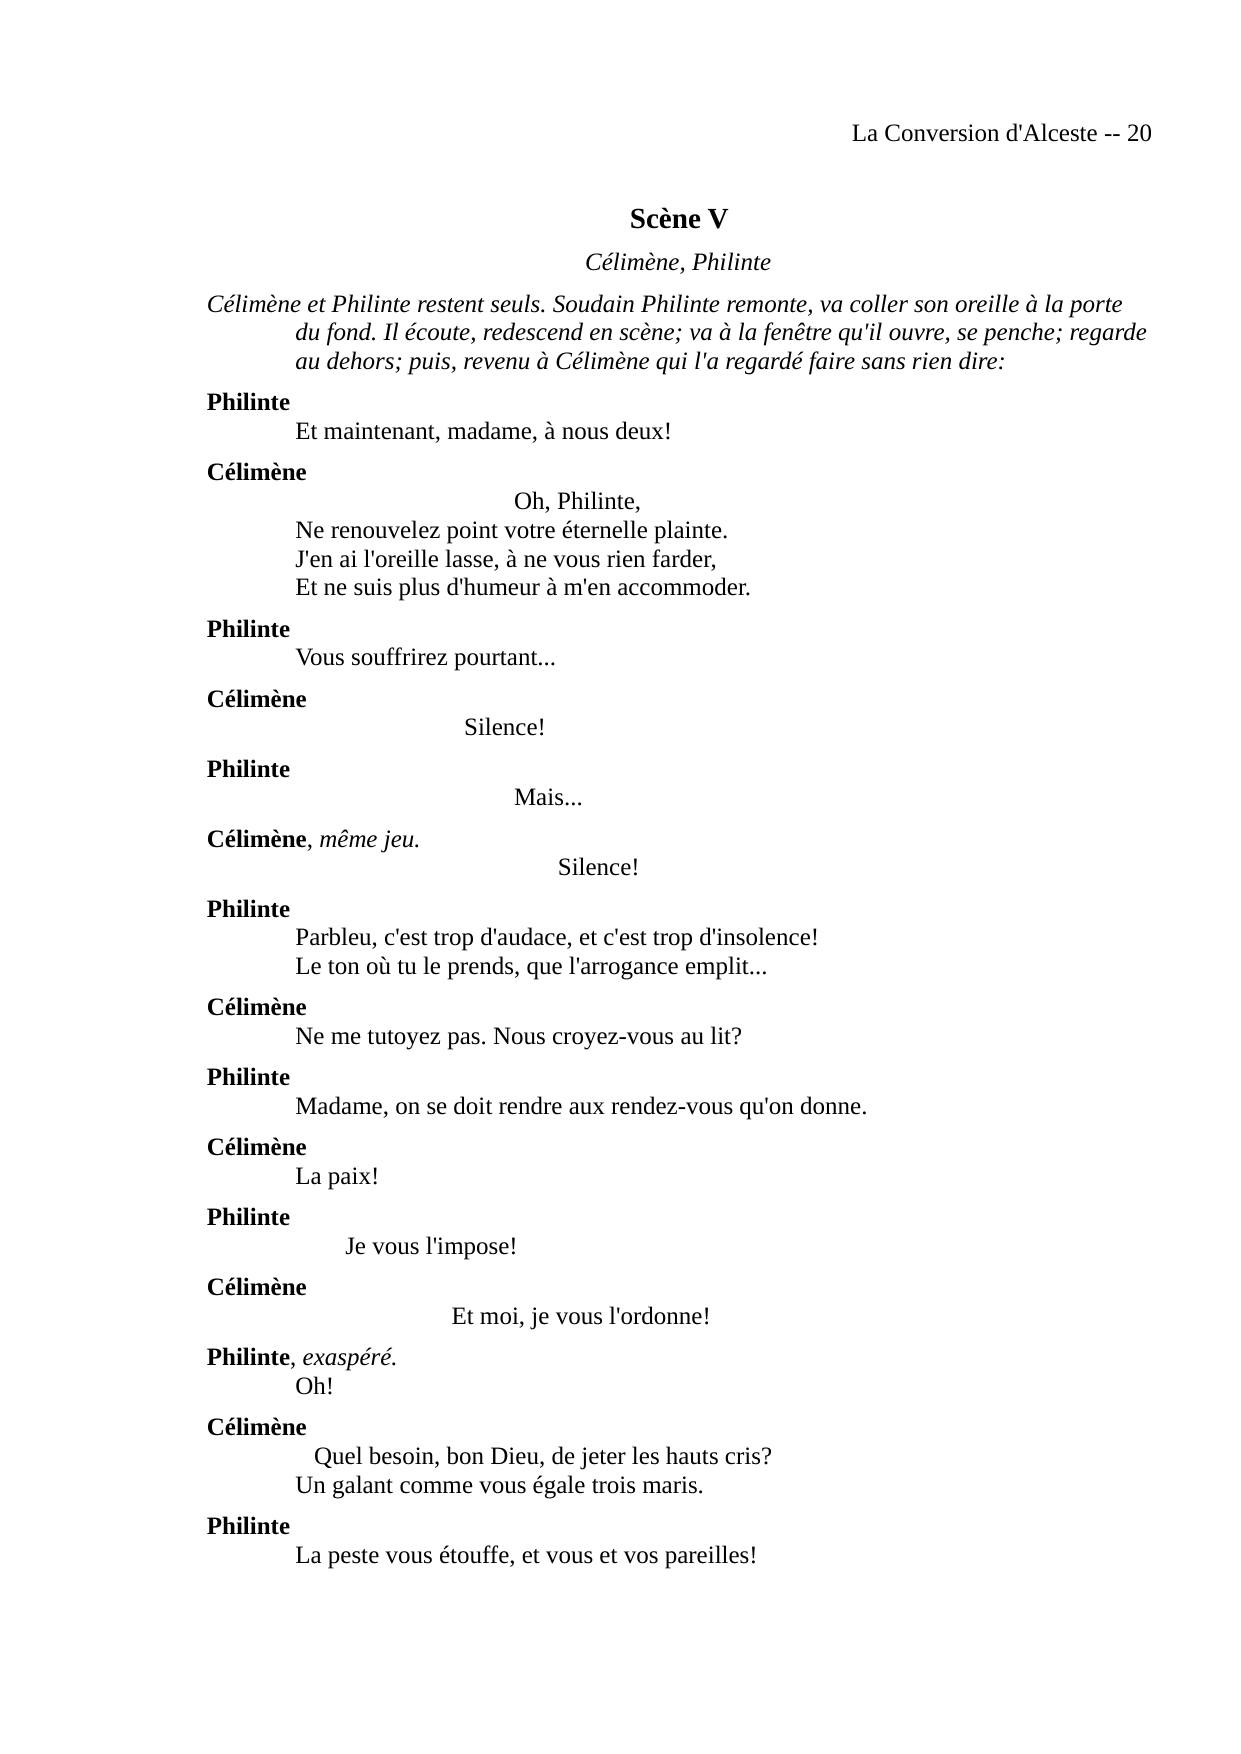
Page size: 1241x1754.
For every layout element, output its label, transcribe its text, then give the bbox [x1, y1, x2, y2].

text Célimène Et moi, je vous l'ordonne! [207, 1272, 1152, 1330]
text Philinte Je vous l'impose! [207, 1202, 1152, 1260]
text Célimène La paix! [207, 1132, 1152, 1190]
text Célimène et Philinte restent seuls. Soudain Philinte remonte, va coller son oreille à la porte du fond. Il écoute, redescend en scène; va à la fenêtre qu'il ouvre, se penche; regarde au dehors; puis, revenu à Célimène qui l'a regardé faire sans rien dire: [207, 289, 1152, 375]
text Célimène, même jeu. Silence! [207, 824, 1152, 881]
text Philinte Madame, on se doit rendre aux rendez-vous qu'on donne. [207, 1062, 1152, 1120]
text Célimène Quel besoin, bon Dieu, de jeter les hauts cris? Un galant comme vous égale trois maris. [207, 1412, 1152, 1499]
subtitle Scène V [207, 201, 1152, 235]
text Célimène Silence! [207, 684, 1152, 741]
text Philinte Mais... [207, 754, 1152, 811]
text Philinte Parbleu, c'est trop d'audace, et c'est trop d'insolence! Le ton où tu le prends, que l'arrogance emplit... [207, 894, 1152, 980]
text Philinte, exaspéré. Oh! [207, 1342, 1152, 1400]
text Célimène Oh, Philinte, Ne renouvelez point votre éternelle plainte. J'en ai l'oreille lasse, à ne vous rien farder, Et ne suis plus d'humeur à m'en accommoder. [207, 457, 1152, 601]
text Célimène, Philinte [207, 247, 1152, 276]
text Philinte Et maintenant, madame, à nous deux! [207, 387, 1152, 445]
text Philinte Vous souffrirez pourtant... [207, 614, 1152, 671]
text Philinte La peste vous étouffe, et vous et vos pareilles! [207, 1511, 1152, 1569]
text Célimène Ne me tutoyez pas. Nous croyez-vous au lit? [207, 992, 1152, 1050]
